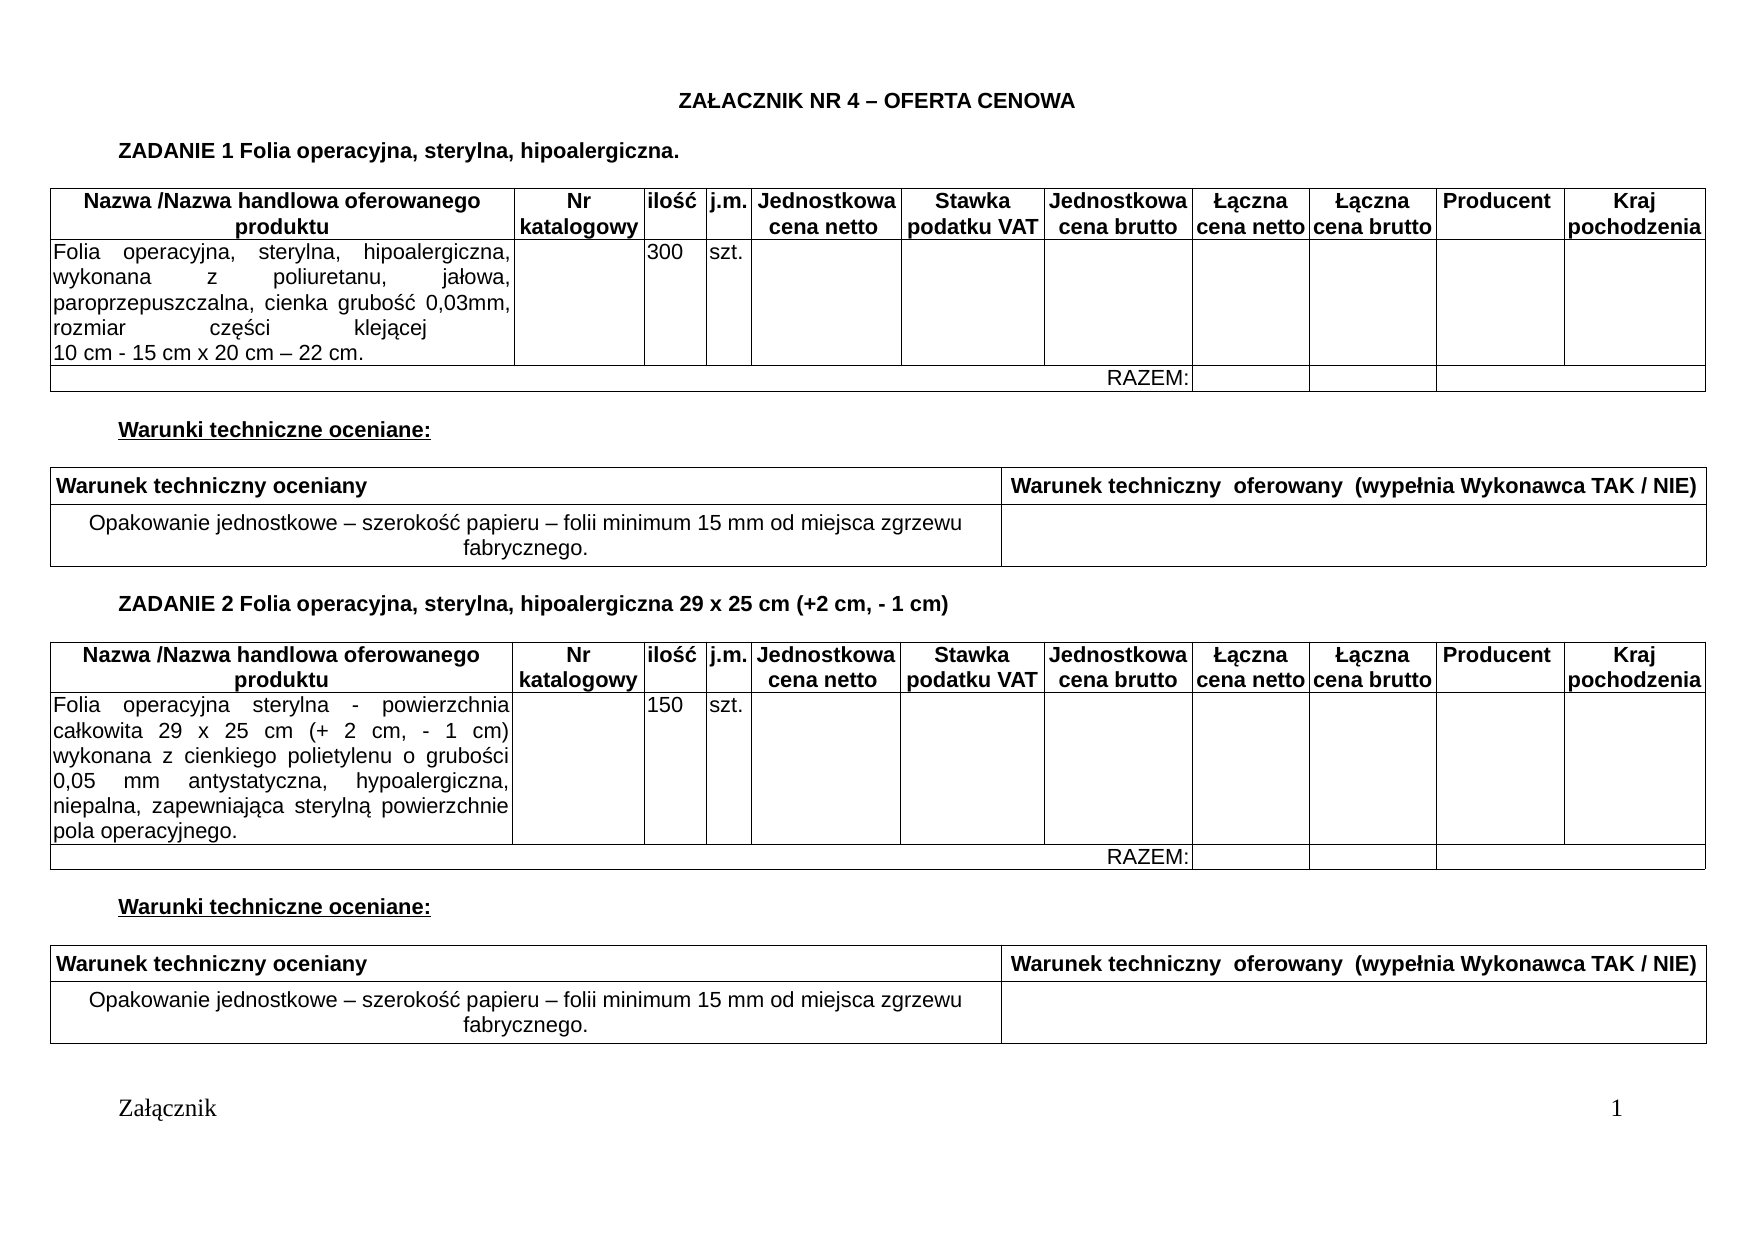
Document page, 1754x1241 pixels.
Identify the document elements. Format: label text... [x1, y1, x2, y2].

table_cell szt. [707, 240, 751, 365]
table_cell [515, 240, 644, 365]
table_cell [1437, 845, 1705, 869]
table_cell [513, 693, 644, 843]
table_header j.m. [707, 643, 751, 692]
table_cell [1565, 240, 1705, 365]
table_cell [1310, 845, 1436, 869]
table_cell [1045, 240, 1192, 365]
table_header Nr katalogowy [513, 643, 644, 692]
table_header Nr katalogowy [515, 189, 644, 239]
text Warunki techniczne oceniane: [118, 417, 1636, 442]
table_header Łączna cena brutto [1310, 643, 1436, 692]
text Warunki techniczne oceniane: [118, 894, 1636, 919]
table_header Jednostkowa cena brutto [1045, 189, 1192, 239]
table_header Jednostkowa cena netto [752, 189, 901, 239]
table_cell [1310, 366, 1436, 391]
table_cell [902, 240, 1044, 365]
text ZADANIE 1 Folia operacyjna, sterylna, hipoalergiczna. [118, 138, 1636, 163]
table_header ilość [645, 189, 706, 239]
table_cell [1437, 693, 1564, 843]
table_cell [1565, 693, 1705, 843]
table_cell [752, 693, 900, 843]
table_header Łączna cena brutto [1310, 189, 1436, 239]
table_header Producent [1437, 189, 1564, 239]
text ZADANIE 2 Folia operacyjna, sterylna, hipoalergiczna 29 x 25 cm (+2 cm, - 1 cm) [118, 591, 1636, 616]
table_header Jednostkowa cena netto [752, 643, 900, 692]
table_header Stawka podatku VAT [902, 189, 1044, 239]
table_cell 300 [645, 240, 706, 365]
table_cell [1193, 366, 1309, 391]
table_cell 150 [645, 693, 706, 843]
table_header Stawka podatku VAT [901, 643, 1044, 692]
table_header Warunek techniczny oceniany [51, 468, 1001, 504]
table_cell Opakowanie jednostkowe – szerokość papieru – folii minimum 15 mm od miejsca zgrzewu fabrycznego. [51, 505, 1001, 566]
table_cell [1045, 693, 1192, 843]
table_cell RAZEM: [51, 366, 1192, 391]
table_header Jednostkowa cena brutto [1045, 643, 1192, 692]
table_header j.m. [707, 189, 751, 239]
table_cell [1002, 505, 1706, 566]
table_cell [752, 240, 901, 365]
table_cell [1310, 693, 1436, 843]
table_header Producent [1437, 643, 1564, 692]
table_cell [1310, 240, 1436, 365]
table_cell RAZEM: [51, 845, 1192, 869]
table_cell Opakowanie jednostkowe – szerokość papieru – folii minimum 15 mm od miejsca zgrzewu fabrycznego. [51, 982, 1001, 1043]
table_header ilość [645, 643, 706, 692]
table_cell [901, 693, 1044, 843]
table_header Łączna cena netto [1193, 643, 1309, 692]
text ZAŁACZNIK NR 4 – OFERTA CENOWA [118, 87, 1636, 113]
table_header Kraj pochodzenia [1565, 643, 1705, 692]
table_header Warunek techniczny oceniany [51, 946, 1001, 981]
table_header Nazwa /Nazwa handlowa oferowanego produktu [51, 643, 512, 692]
table_header Kraj pochodzenia [1565, 189, 1705, 239]
table_cell [1002, 982, 1706, 1043]
table_header Nazwa /Nazwa handlowa oferowanego produktu [51, 189, 514, 239]
table_cell [1437, 240, 1564, 365]
table_cell Folia operacyjna, sterylna, hipoalergiczna, wykonana z poliuretanu, jałowa, paroprzepuszczalna, cienka grubość 0,03mm, rozmiar części klejącej 10 cm - 15 cm x 20 cm – 22 cm. [51, 240, 514, 365]
table_cell [1193, 240, 1309, 365]
table_header Łączna cena netto [1193, 189, 1309, 239]
table_cell [1193, 845, 1309, 869]
table_cell [1437, 366, 1705, 391]
table_cell Folia operacyjna sterylna - powierzchnia całkowita 29 x 25 cm (+ 2 cm, - 1 cm) wykonana z cienkiego polietylenu o grubości 0,05 mm antystatyczna, hypoalergiczna, niepalna, zapewniająca sterylną powierzchnie pola operacyjnego. [51, 693, 512, 843]
table_cell [1193, 693, 1309, 843]
table_header Warunek techniczny oferowany (wypełnia Wykonawca TAK / NIE) [1002, 468, 1706, 504]
table_header Warunek techniczny oferowany (wypełnia Wykonawca TAK / NIE) [1002, 946, 1706, 981]
table_cell szt. [707, 693, 751, 843]
